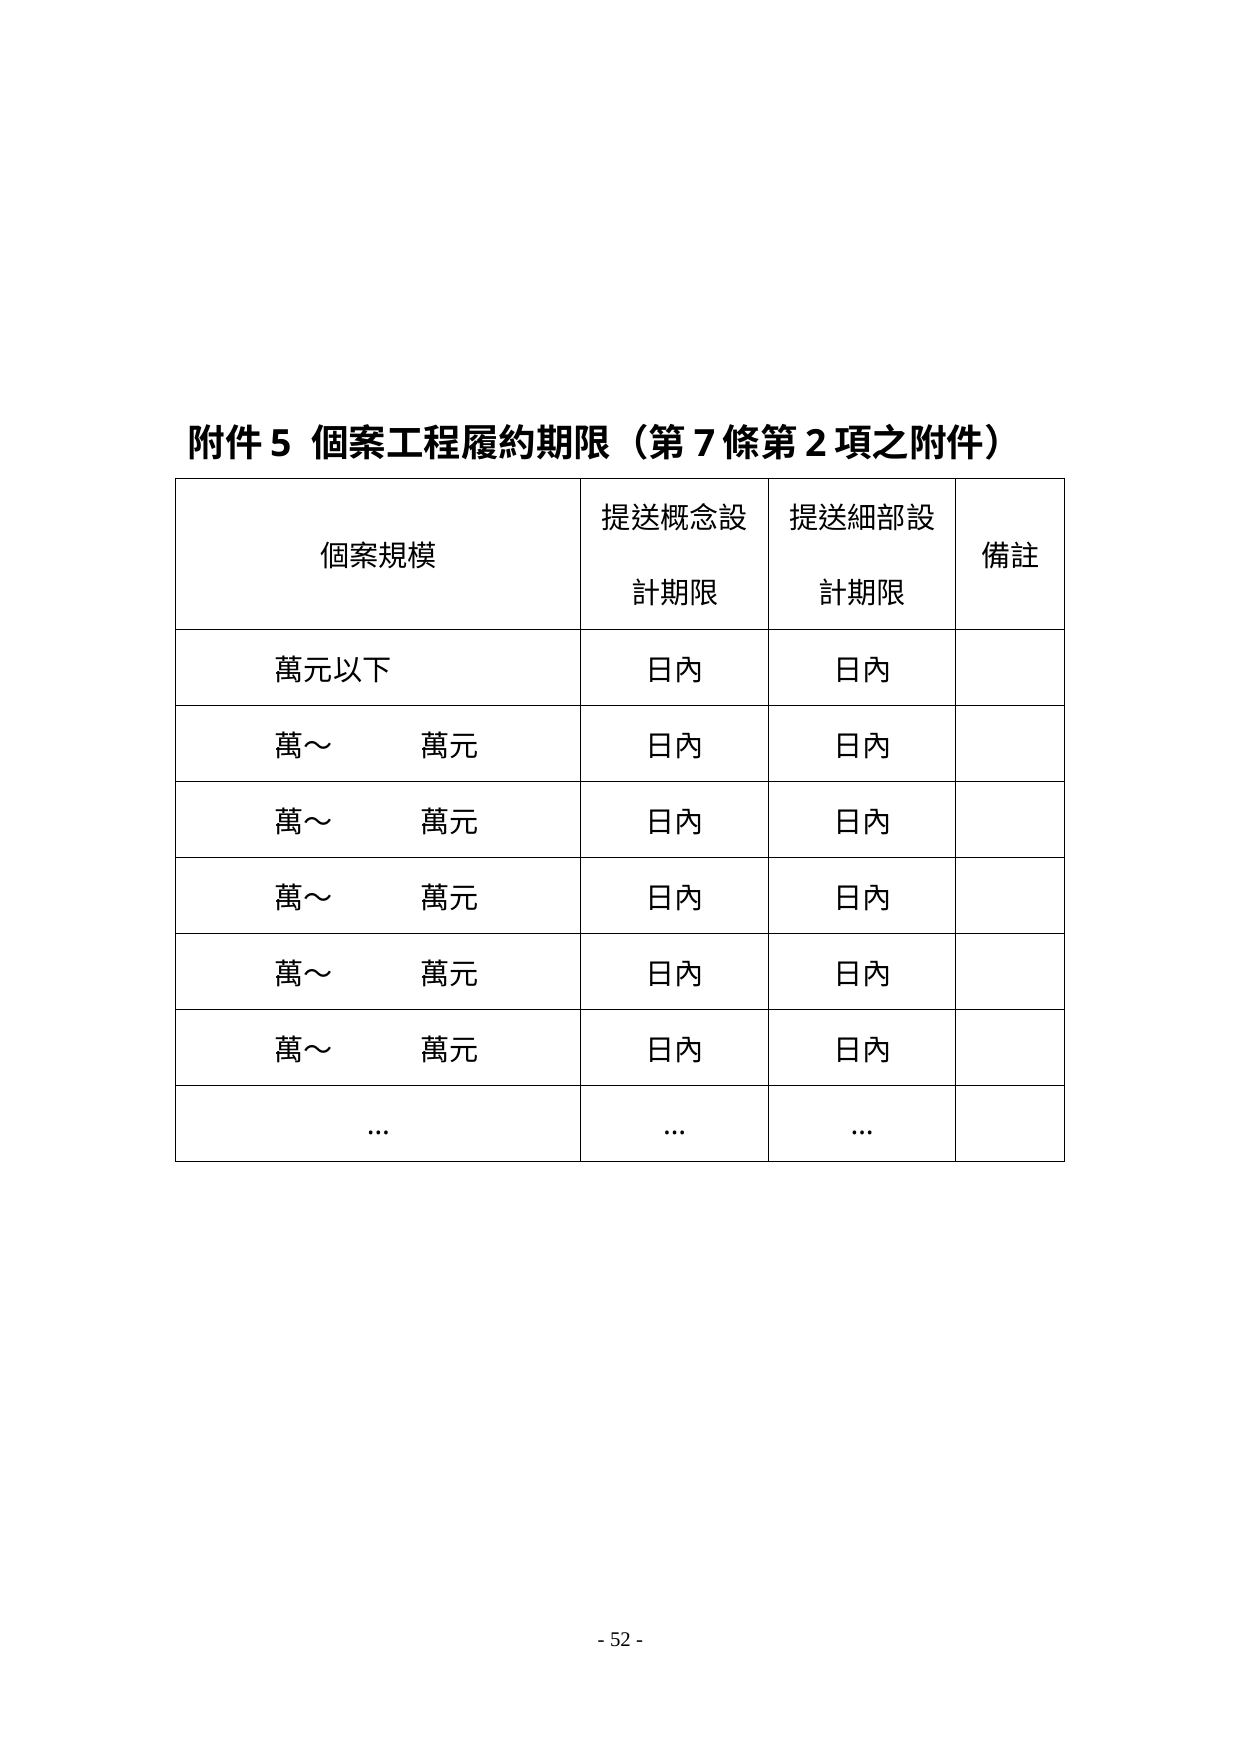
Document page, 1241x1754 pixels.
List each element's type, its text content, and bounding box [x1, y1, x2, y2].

table_cell 日內 [581, 782, 768, 857]
table_cell 日內 [769, 934, 955, 1009]
table_cell 日內 [581, 934, 768, 1009]
table_cell … [581, 1086, 768, 1161]
table_cell 日內 [769, 706, 955, 781]
table_cell 萬元以下 [176, 630, 580, 705]
table_cell 萬～ 萬元 [176, 782, 580, 857]
table_cell 萬～ 萬元 [176, 934, 580, 1009]
table_cell 日內 [769, 858, 955, 933]
table_cell … [176, 1086, 580, 1161]
table_cell [956, 934, 1064, 1009]
table_cell 日內 [769, 782, 955, 857]
table_header 提送細部設計期限 [769, 479, 955, 629]
table_header 提送概念設計期限 [581, 479, 768, 629]
table_header 備註 [956, 479, 1064, 629]
table_cell 萬～ 萬元 [176, 858, 580, 933]
table_cell 萬～ 萬元 [176, 1010, 580, 1085]
table_cell 日內 [581, 1010, 768, 1085]
table_cell [956, 858, 1064, 933]
table_cell 日內 [769, 630, 955, 705]
table_cell [956, 1086, 1064, 1161]
table_cell 日內 [581, 630, 768, 705]
text 附件5 個案工程履約期限（第7條第2項之附件） [187, 403, 1053, 478]
table_cell [956, 782, 1064, 857]
table_cell 日內 [581, 706, 768, 781]
table_cell 日內 [769, 1010, 955, 1085]
table_cell 日內 [581, 858, 768, 933]
table_cell [956, 630, 1064, 705]
table_cell … [769, 1086, 955, 1161]
table_cell [956, 1010, 1064, 1085]
table_cell [956, 706, 1064, 781]
table_cell 萬～ 萬元 [176, 706, 580, 781]
table_header 個案規模 [176, 479, 580, 629]
